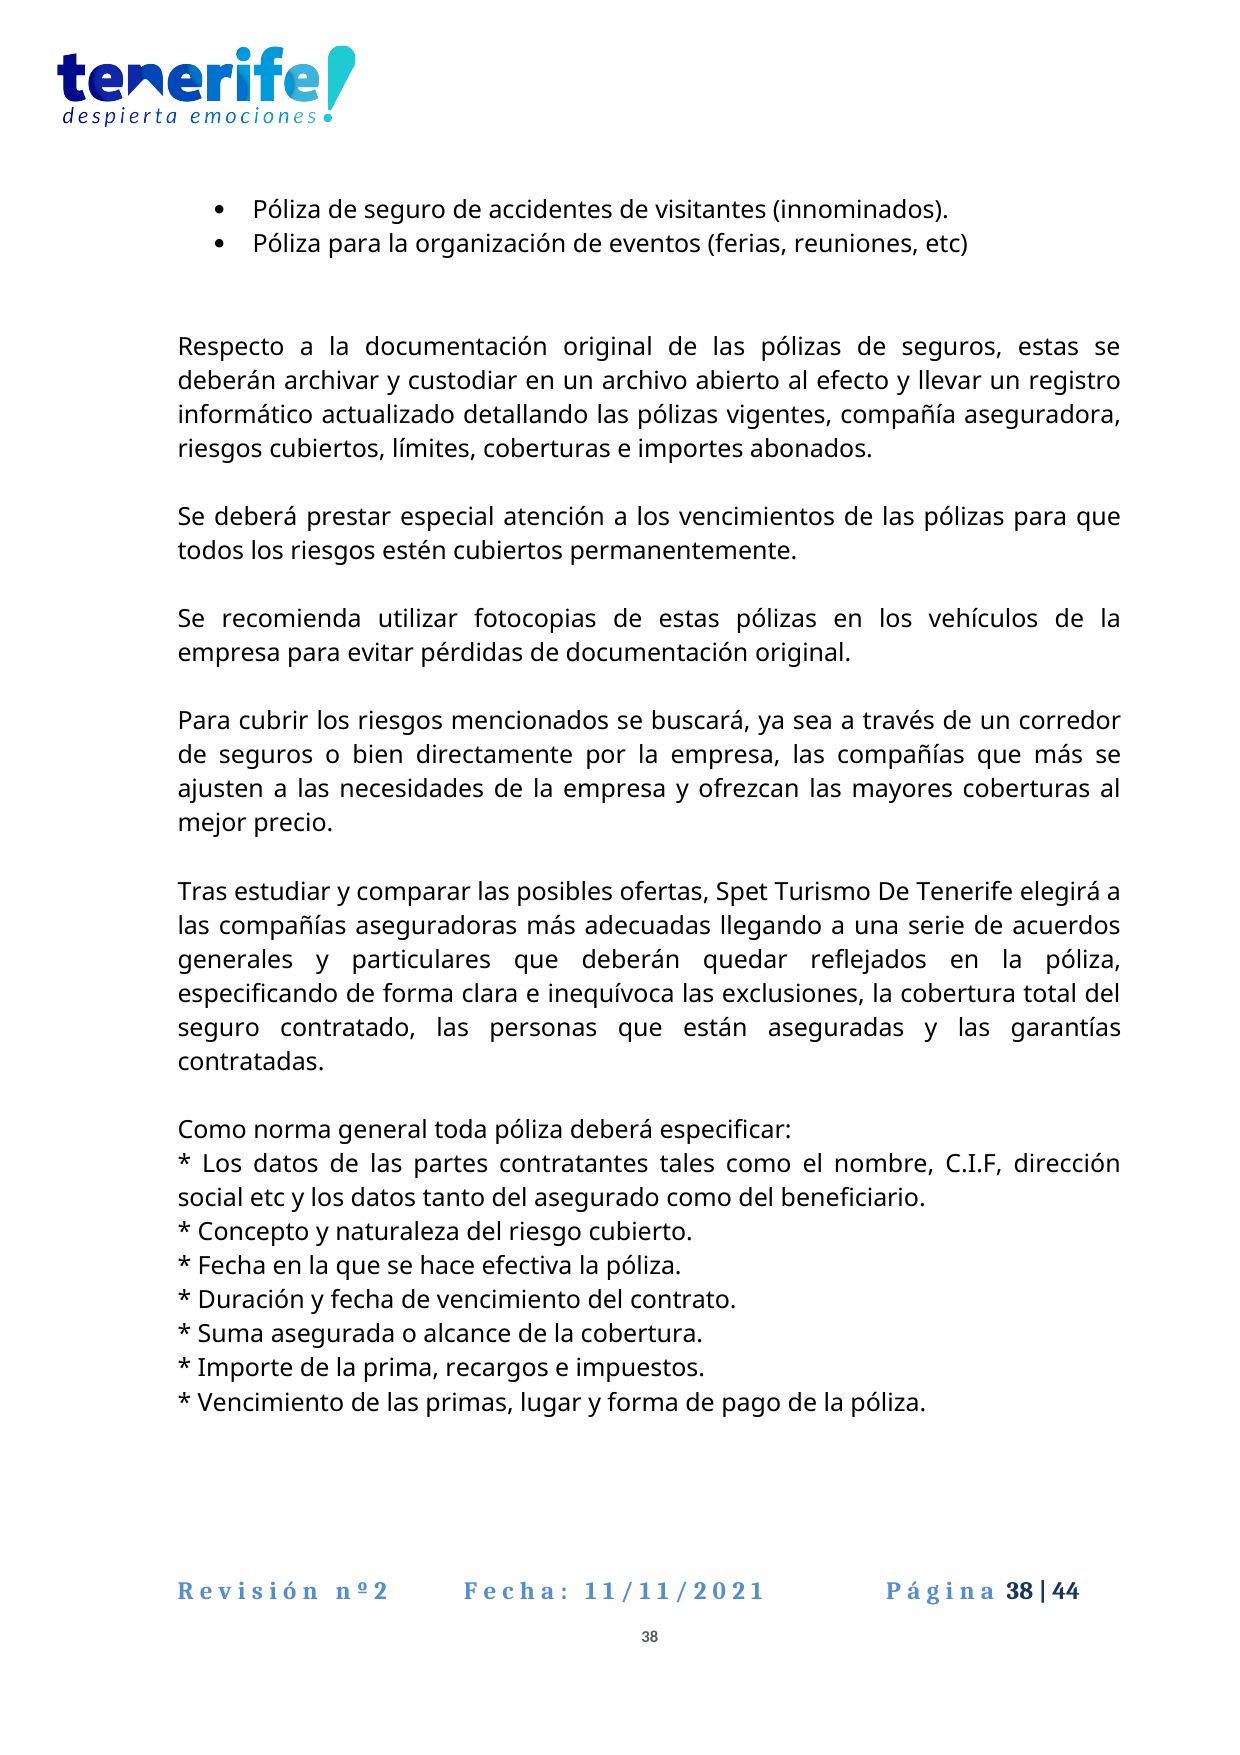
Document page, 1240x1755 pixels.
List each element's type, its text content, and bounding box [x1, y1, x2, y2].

text * Concepto y naturaleza del riesgo cubierto. [177, 1214, 1122, 1248]
text Se recomienda utilizar fotocopias de estas pólizas en los vehículos de la empresa para evitar pérdidas de documentación original. [177, 601, 1122, 669]
text * Vencimiento de las primas, lugar y forma de pago de la póliza. [177, 1384, 1122, 1418]
text * Fecha en la que se hace efectiva la póliza. [177, 1248, 1122, 1282]
text * Duración y fecha de vencimiento del contrato. [177, 1282, 1122, 1316]
text Respecto a la documentación original de las pólizas de seguros, estas se deberán archivar y custodiar en un archivo abierto al efecto y llevar un registro informático actualizado detallando las pólizas vigentes, compañía aseguradora, riesgos cubiertos, límites, coberturas e importes abonados. [177, 328, 1122, 464]
text Tras estudiar y comparar las posibles ofertas, Spet Turismo De Tenerife elegirá a las compañías aseguradoras más adecuadas llegando a una serie de acuerdos generales y particulares que deberán quedar reflejados en la póliza, especificando de forma clara e inequívoca las exclusiones, la cobertura total del seguro contratado, las personas que están aseguradas y las garantías contratadas. [177, 873, 1122, 1078]
text Se deberá prestar especial atención a los vencimientos de las pólizas para que todos los riesgos estén cubiertos permanentemente. [177, 498, 1122, 567]
text Para cubrir los riesgos mencionados se buscará, ya sea a través de un corredor de seguros o bien directamente por la empresa, las compañías que más se ajusten a las necesidades de la empresa y ofrezcan las mayores coberturas al mejor precio. [177, 703, 1122, 839]
text * Importe de la prima, recargos e impuestos. [177, 1350, 1122, 1384]
list Póliza de seguro de accidentes de visitantes (innominados). [215, 192, 1122, 226]
list Póliza para la organización de eventos (ferias, reuniones, etc) [215, 226, 1122, 260]
text * Los datos de las partes contratantes tales como el nombre, C.I.F, dirección social etc y los datos tanto del asegurado como del beneficiario. [177, 1146, 1122, 1214]
text * Suma asegurada o alcance de la cobertura. [177, 1316, 1122, 1350]
text Como norma general toda póliza deberá especificar: [177, 1112, 1122, 1146]
